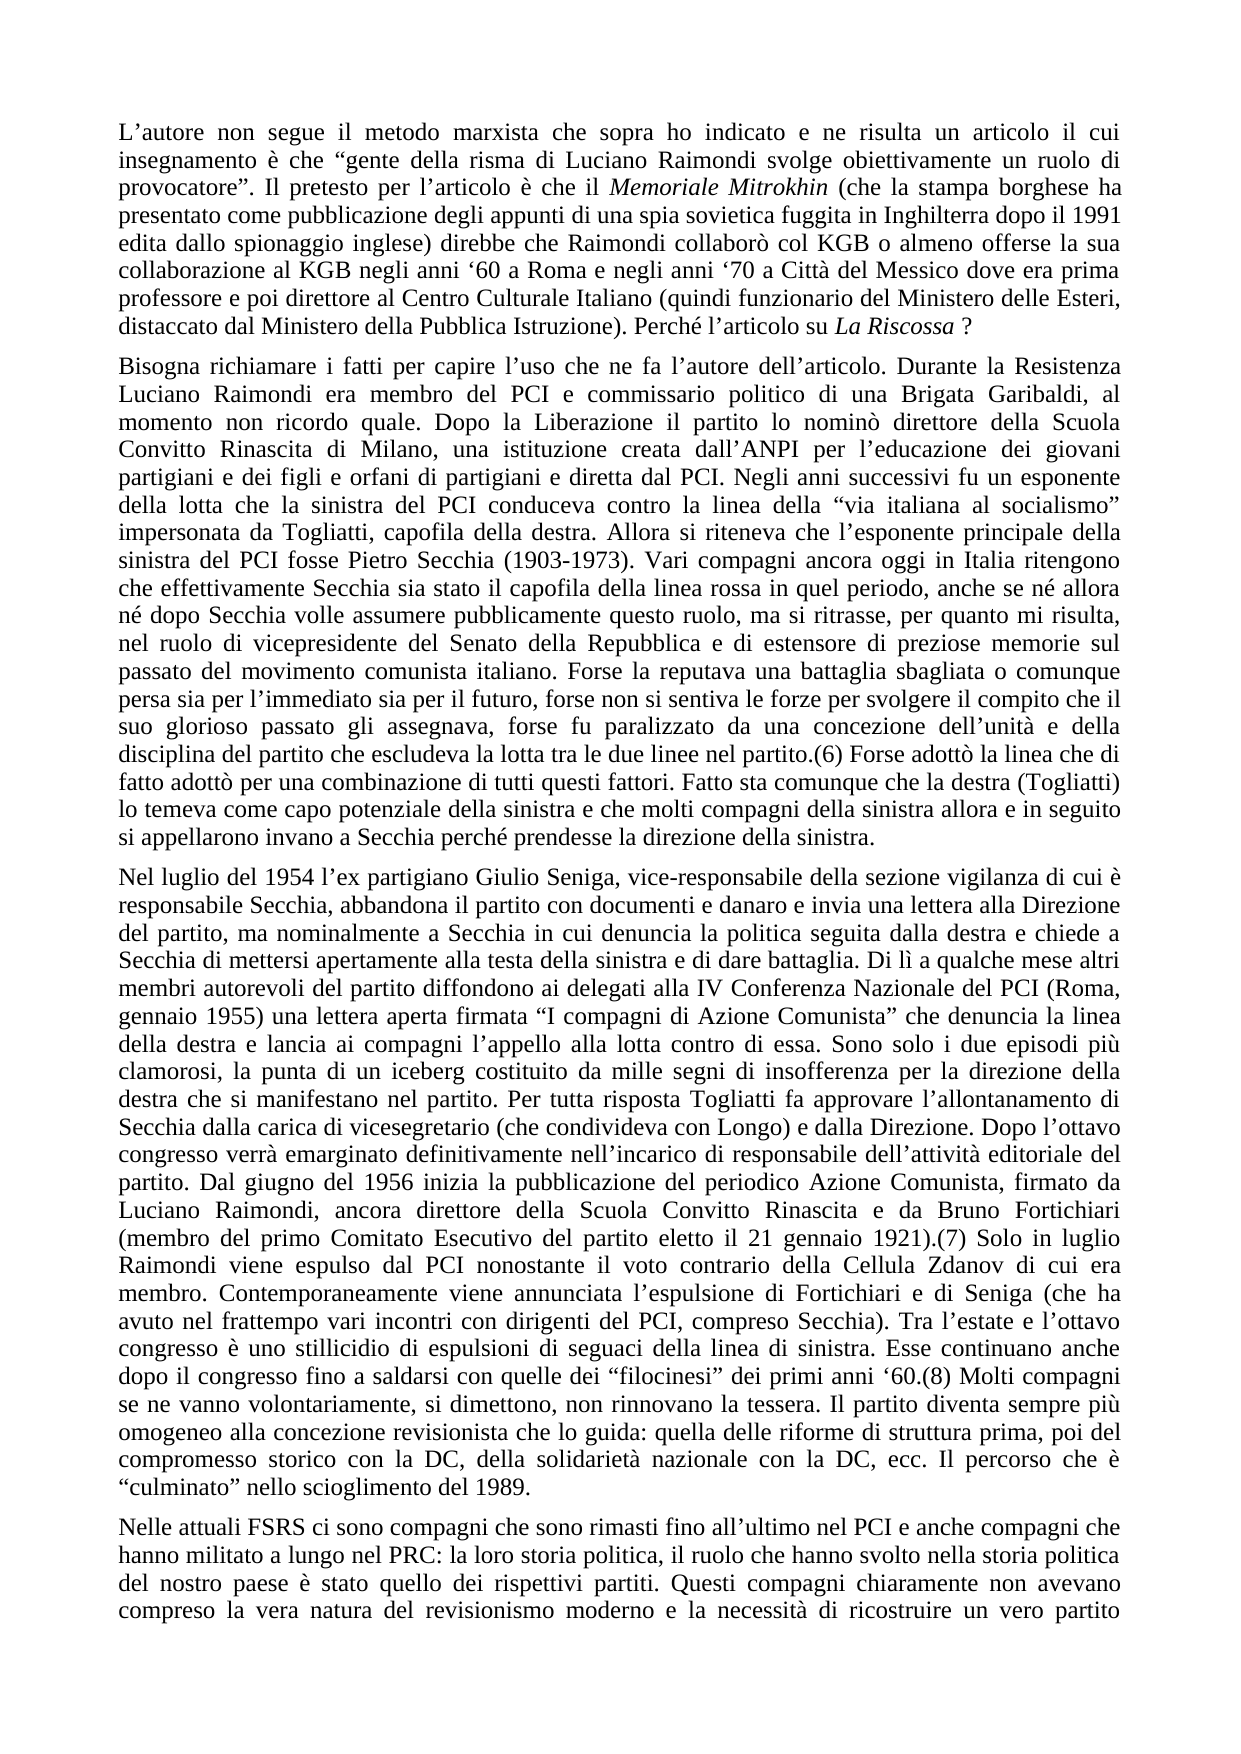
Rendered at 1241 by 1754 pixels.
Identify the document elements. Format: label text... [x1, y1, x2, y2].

text Nel luglio del 1954 l’ex partigiano Giulio Seniga, vice-responsabile della sezione vigilanza di cui è responsabile Secchia, abbandona il partito con documenti e danaro e invia una lettera alla Direzione del partito, ma nominalmente a Secchia in cui denuncia la politica seguita dalla destra e chiede a Secchia di mettersi apertamente alla testa della sinistra e di dare battaglia. Di lì a qualche mese altri membri autorevoli del partito diffondono ai delegati alla IV Conferenza Nazionale del PCI (Roma, gennaio 1955) una lettera aperta firmata “I compagni di Azione Comunista” che denuncia la linea della destra e lancia ai compagni l’appello alla lotta contro di essa. Sono solo i due episodi più clamorosi, la punta di un iceberg costituito da mille segni di insofferenza per la direzione della destra che si manifestano nel partito. Per tutta risposta Togliatti fa approvare l’allontanamento di Secchia dalla carica di vicesegretario (che condivideva con Longo) e dalla Direzione. Dopo l’ottavo congresso verrà emarginato definitivamente nell’incarico di responsabile dell’attività editoriale del partito. Dal giugno del 1956 inizia la pubblicazione del periodico Azione Comunista, firmato da Luciano Raimondi, ancora direttore della Scuola Convitto Rinascita e da Bruno Fortichiari (membro del primo Comitato Esecutivo del partito eletto il 21 gennaio 1921).(7) Solo in luglio Raimondi viene espulso dal PCI nonostante il voto contrario della Cellula Zdanov di cui era membro. Contemporaneamente viene annunciata l’espulsione di Fortichiari e di Seniga (che ha avuto nel frattempo vari incontri con dirigenti del PCI, compreso Secchia). Tra l’estate e l’ottavo congresso è uno stillicidio di espulsioni di seguaci della linea di sinistra. Esse continuano anche dopo il congresso fino a saldarsi con quelle dei “filocinesi” dei primi anni ‘60.(8) Molti compagni se ne vanno volontariamente, si dimettono, non rinnovano la tessera. Il partito diventa sempre più omogeneo alla concezione revisionista che lo guida: quella delle riforme di struttura prima, poi del compromesso storico con la DC, della solidarietà nazionale con la DC, ecc. Il percorso che è “culminato” nello scioglimento del 1989. [118, 863, 1122, 1501]
text Bisogna richiamare i fatti per capire l’uso che ne fa l’autore dell’articolo. Durante la Resistenza Luciano Raimondi era membro del PCI e commissario politico di una Brigata Garibaldi, al momento non ricordo quale. Dopo la Liberazione il partito lo nominò direttore della Scuola Convitto Rinascita di Milano, una istituzione creata dall’ANPI per l’educazione dei giovani partigiani e dei figli e orfani di partigiani e diretta dal PCI. Negli anni successivi fu un esponente della lotta che la sinistra del PCI conduceva contro la linea della “via italiana al socialismo” impersonata da Togliatti, capofila della destra. Allora si riteneva che l’esponente principale della sinistra del PCI fosse Pietro Secchia (1903-1973). Vari compagni ancora oggi in Italia ritengono che effettivamente Secchia sia stato il capofila della linea rossa in quel periodo, anche se né allora né dopo Secchia volle assumere pubblicamente questo ruolo, ma si ritrasse, per quanto mi risulta, nel ruolo di vicepresidente del Senato della Repubblica e di estensore di preziose memorie sul passato del movimento comunista italiano. Forse la reputava una battaglia sbagliata o comunque persa sia per l’immediato sia per il futuro, forse non si sentiva le forze per svolgere il compito che il suo glorioso passato gli assegnava, forse fu paralizzato da una concezione dell’unità e della disciplina del partito che escludeva la lotta tra le due linee nel partito.(6) Forse adottò la linea che di fatto adottò per una combinazione di tutti questi fattori. Fatto sta comunque che la destra (Togliatti) lo temeva come capo potenziale della sinistra e che molti compagni della sinistra allora e in seguito si appellarono invano a Secchia perché prendesse la direzione della sinistra. [118, 352, 1122, 851]
text Nelle attuali FSRS ci sono compagni che sono rimasti fino all’ultimo nel PCI e anche compagni che hanno militato a lungo nel PRC: la loro storia politica, il ruolo che hanno svolto nella storia politica del nostro paese è stato quello dei rispettivi partiti. Questi compagni chiaramente non avevano compreso la vera natura del revisionismo moderno e la necessità di ricostruire un vero partito [118, 1513, 1122, 1624]
text L’autore non segue il metodo marxista che sopra ho indicato e ne risulta un articolo il cui insegnamento è che “gente della risma di Luciano Raimondi svolge obiettivamente un ruolo di provocatore”. Il pretesto per l’articolo è che il Memoriale Mitrokhin (che la stampa borghese ha presentato come pubblicazione degli appunti di una spia sovietica fuggita in Inghilterra dopo il 1991 edita dallo spionaggio inglese) direbbe che Raimondi collaborò col KGB o almeno offerse la sua collaborazione al KGB negli anni ‘60 a Roma e negli anni ‘70 a Città del Messico dove era prima professore e poi direttore al Centro Culturale Italiano (quindi funzionario del Ministero delle Esteri, distaccato dal Ministero della Pubblica Istruzione). Perché l’articolo su La Riscossa ? [118, 118, 1122, 340]
